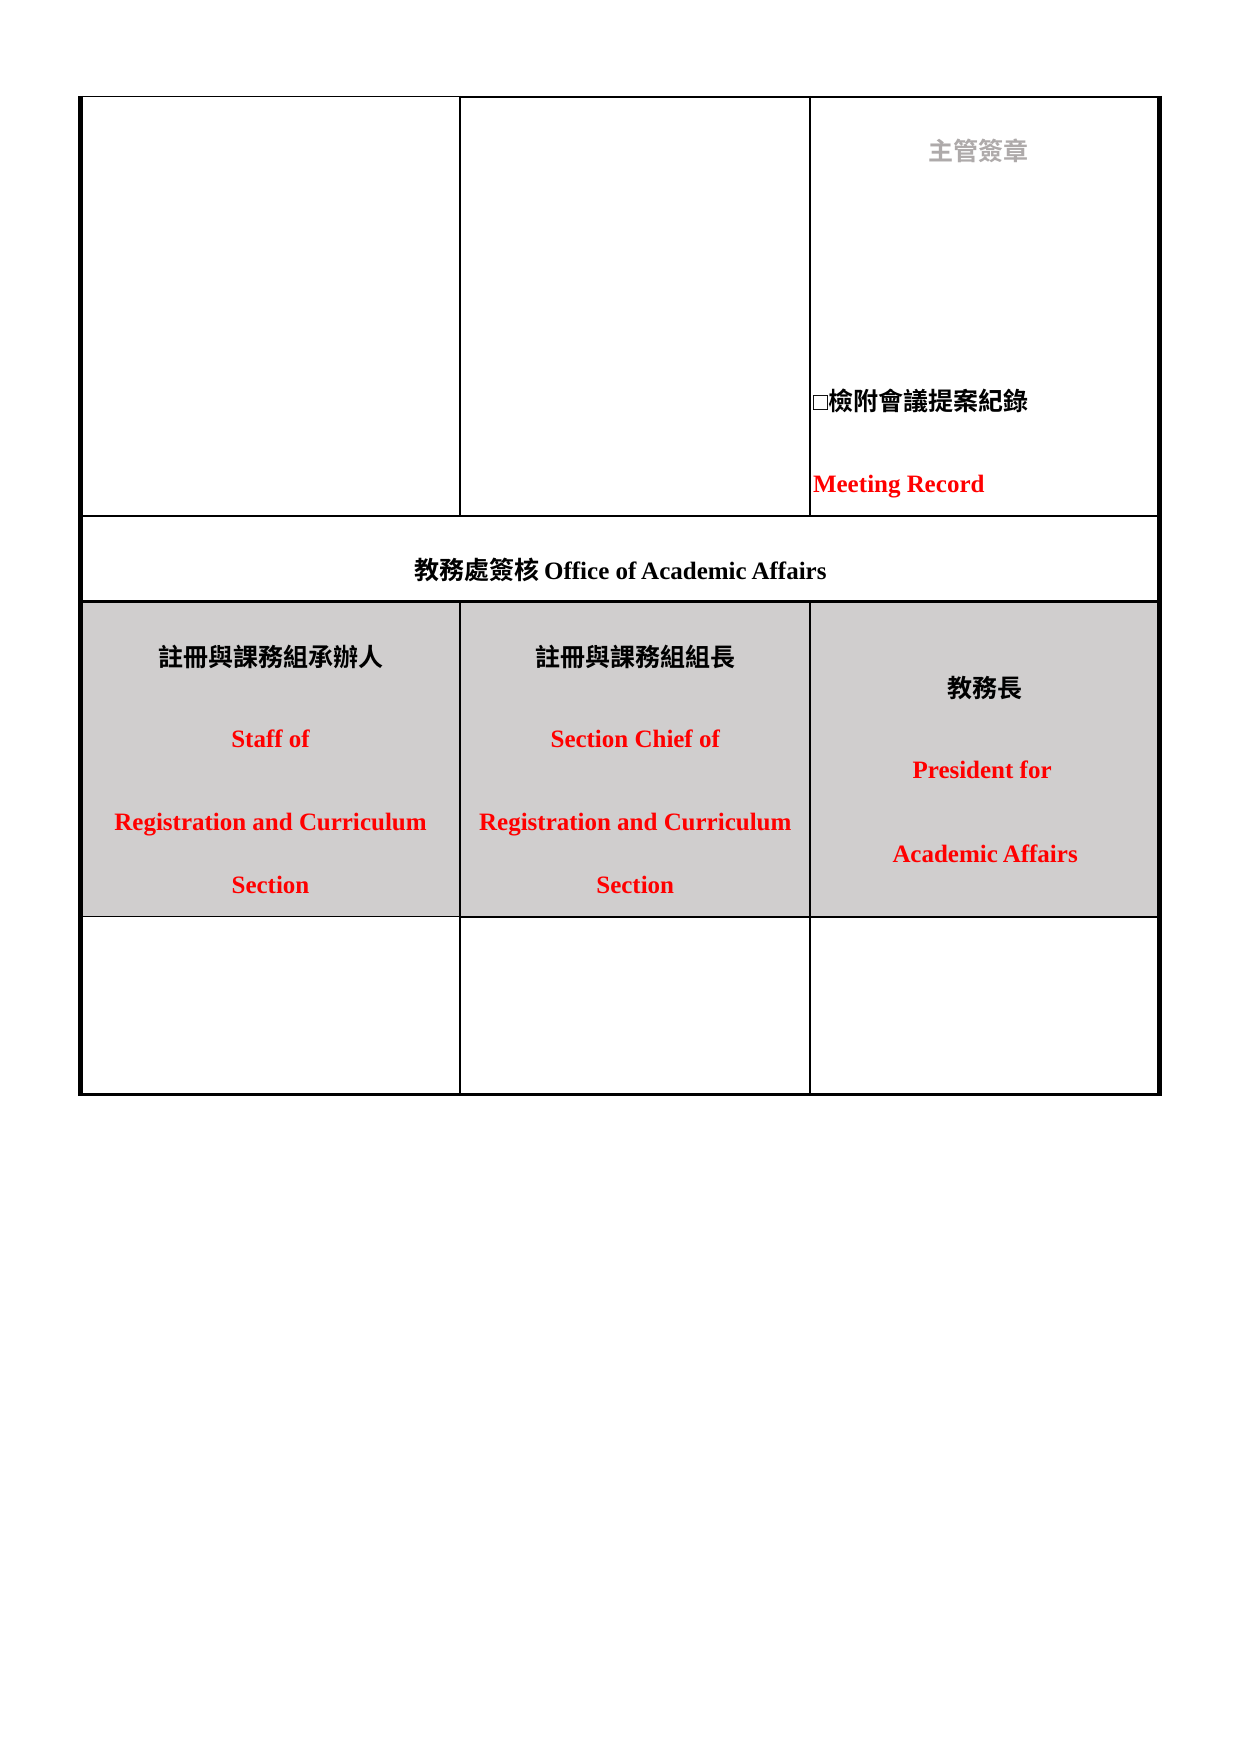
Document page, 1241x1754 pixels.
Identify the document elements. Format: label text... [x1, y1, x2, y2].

table_cell 教務處簽核Office of Academic Affairs [83, 517, 1157, 600]
table_cell [83, 97, 459, 514]
table_cell [461, 98, 809, 514]
table_cell 註冊與課務組組長 Section Chief of Registration and Curriculum Section [461, 603, 809, 916]
table_cell 註冊與課務組承辦人 Staff of Registration and Curriculum Section [83, 603, 459, 916]
table_cell [811, 918, 1157, 1093]
table_cell 教務長 President for Academic Affairs [811, 603, 1157, 916]
table_cell 主管簽章 □檢附會議提案紀錄 Meeting Record [811, 98, 1157, 514]
table_cell [83, 917, 459, 1093]
table_cell [461, 918, 809, 1093]
